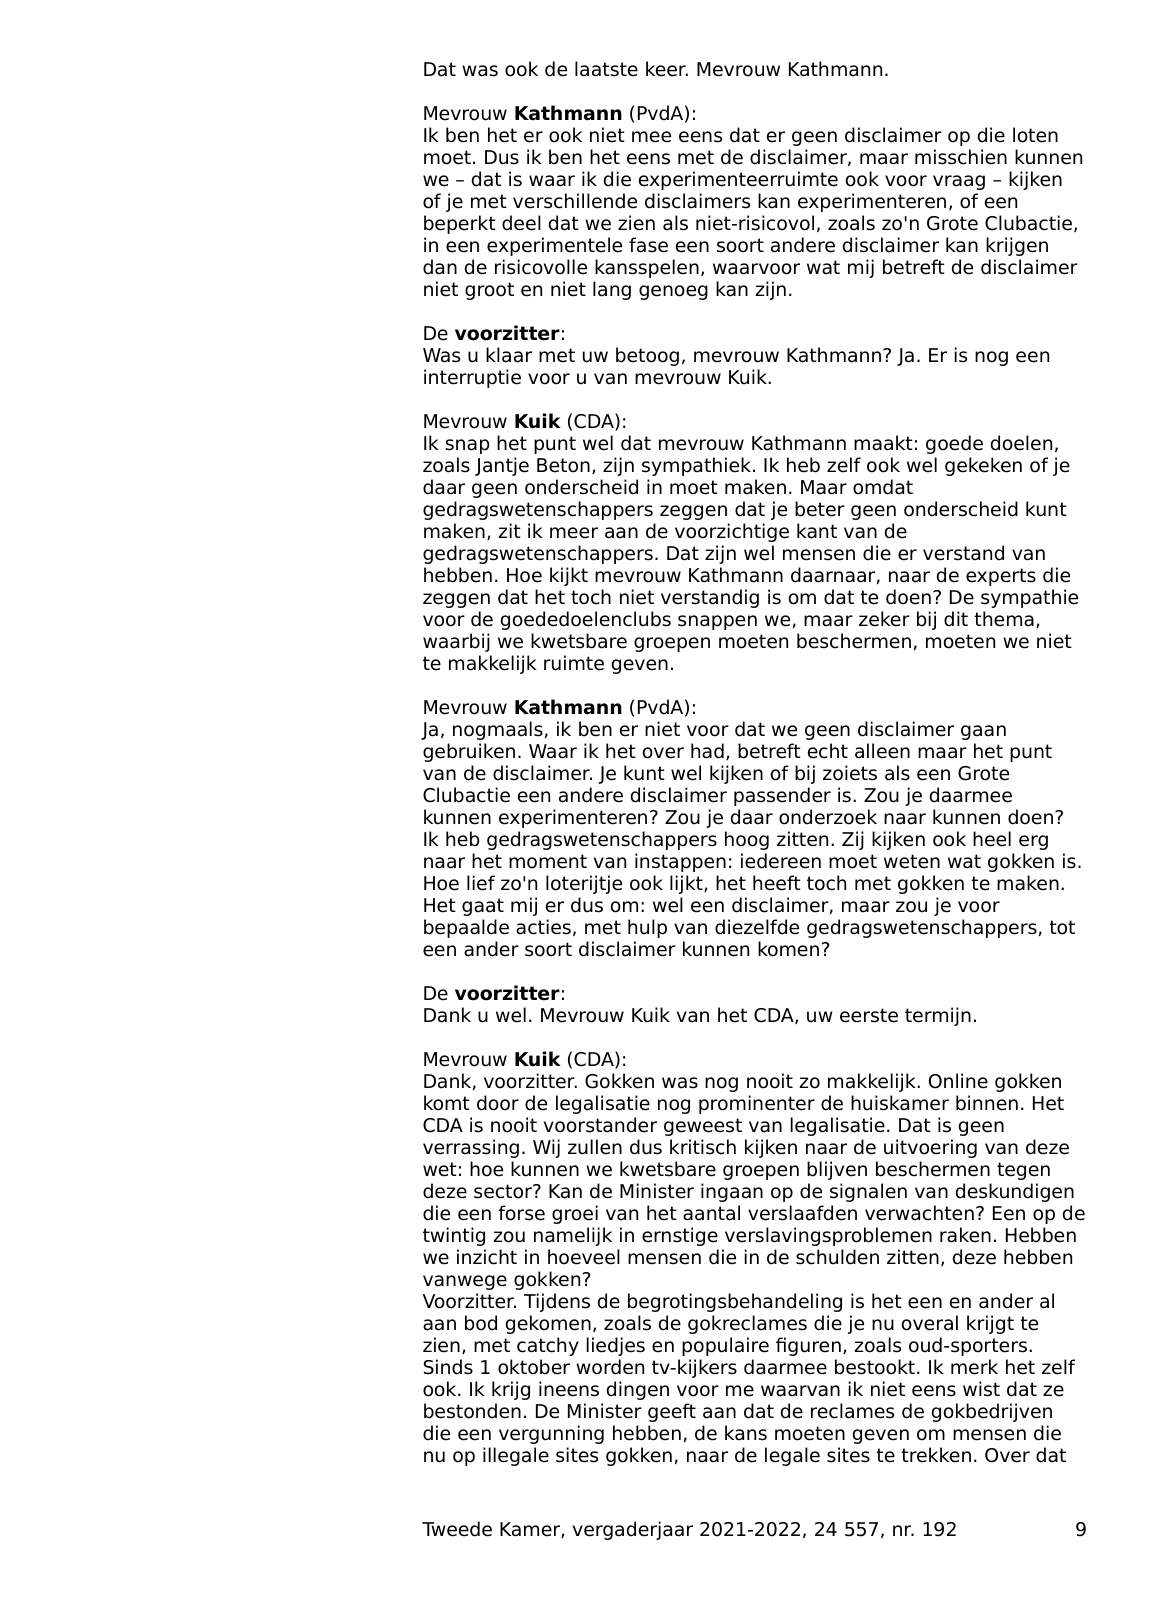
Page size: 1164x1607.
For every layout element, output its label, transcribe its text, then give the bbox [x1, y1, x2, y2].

text Ik ben het er ook niet mee eens dat er geen disclaimer op die loten moet. Dus ik ben het eens met de disclaimer, maar misschien kunnen we – dat is waar ik die experimenteerruimte ook voor vraag – kijken of je met verschillende disclaimers kan experimenteren, of een beperkt deel dat we zien als niet-risicovol, zoals zo'n Grote Clubactie, in een experimentele fase een soort andere disclaimer kan krijgen dan de risicovolle kansspelen, waarvoor wat mij betreft de disclaimer niet groot en niet lang genoeg kan zijn. [422, 125, 1087, 301]
text Ja, nogmaals, ik ben er niet voor dat we geen disclaimer gaan gebruiken. Waar ik het over had, betreft echt alleen maar het punt van de disclaimer. Je kunt wel kijken of bij zoiets als een Grote Clubactie een andere disclaimer passender is. Zou je daarmee kunnen experimenteren? Zou je daar onderzoek naar kunnen doen? Ik heb gedragswetenschappers hoog zitten. Zij kijken ook heel erg naar het moment van instappen: iedereen moet weten wat gokken is. Hoe lief zo'n loterijtje ook lijkt, het heeft toch met gokken te maken. Het gaat mij er dus om: wel een disclaimer, maar zou je voor bepaalde acties, met hulp van diezelfde gedragswetenschappers, tot een ander soort disclaimer kunnen komen? [422, 719, 1087, 961]
text De voorzitter: [422, 983, 1087, 1005]
text Mevrouw Kathmann (PvdA): [422, 103, 1087, 125]
text Dat was ook de laatste keer. Mevrouw Kathmann. [422, 59, 1087, 81]
text Voorzitter. Tijdens de begrotingsbehandeling is het een en ander al aan bod gekomen, zoals de gokreclames die je nu overal krijgt te zien, met catchy liedjes en populaire figuren, zoals oud-sporters. Sinds 1 oktober worden tv-kijkers daarmee bestookt. Ik merk het zelf ook. Ik krijg ineens dingen voor me waarvan ik niet eens wist dat ze bestonden. De Minister geeft aan dat de reclames de gokbedrijven die een vergunning hebben, de kans moeten geven om mensen die nu op illegale sites gokken, naar de legale sites te trekken. Over dat [422, 1291, 1087, 1467]
text Ik snap het punt wel dat mevrouw Kathmann maakt: goede doelen, zoals Jantje Beton, zijn sympathiek. Ik heb zelf ook wel gekeken of je daar geen onderscheid in moet maken. Maar omdat gedragswetenschappers zeggen dat je beter geen onderscheid kunt maken, zit ik meer aan de voorzichtige kant van de gedragswetenschappers. Dat zijn wel mensen die er verstand van hebben. Hoe kijkt mevrouw Kathmann daarnaar, naar de experts die zeggen dat het toch niet verstandig is om dat te doen? De sympathie voor de goededoelenclubs snappen we, maar zeker bij dit thema, waarbij we kwetsbare groepen moeten beschermen, moeten we niet te makkelijk ruimte geven. [422, 433, 1087, 675]
text Was u klaar met uw betoog, mevrouw Kathmann? Ja. Er is nog een interruptie voor u van mevrouw Kuik. [422, 345, 1087, 389]
text Mevrouw Kuik (CDA): [422, 411, 1087, 433]
text Dank u wel. Mevrouw Kuik van het CDA, uw eerste termijn. [422, 1005, 1087, 1027]
text Mevrouw Kathmann (PvdA): [422, 697, 1087, 719]
text De voorzitter: [422, 323, 1087, 345]
text Mevrouw Kuik (CDA): [422, 1049, 1087, 1071]
text Dank, voorzitter. Gokken was nog nooit zo makkelijk. Online gokken komt door de legalisatie nog prominenter de huiskamer binnen. Het CDA is nooit voorstander geweest van legalisatie. Dat is geen verrassing. Wij zullen dus kritisch kijken naar de uitvoering van deze wet: hoe kunnen we kwetsbare groepen blijven beschermen tegen deze sector? Kan de Minister ingaan op de signalen van deskundigen die een forse groei van het aantal verslaafden verwachten? Een op de twintig zou namelijk in ernstige verslavingsproblemen raken. Hebben we inzicht in hoeveel mensen die in de schulden zitten, deze hebben vanwege gokken? [422, 1071, 1087, 1291]
